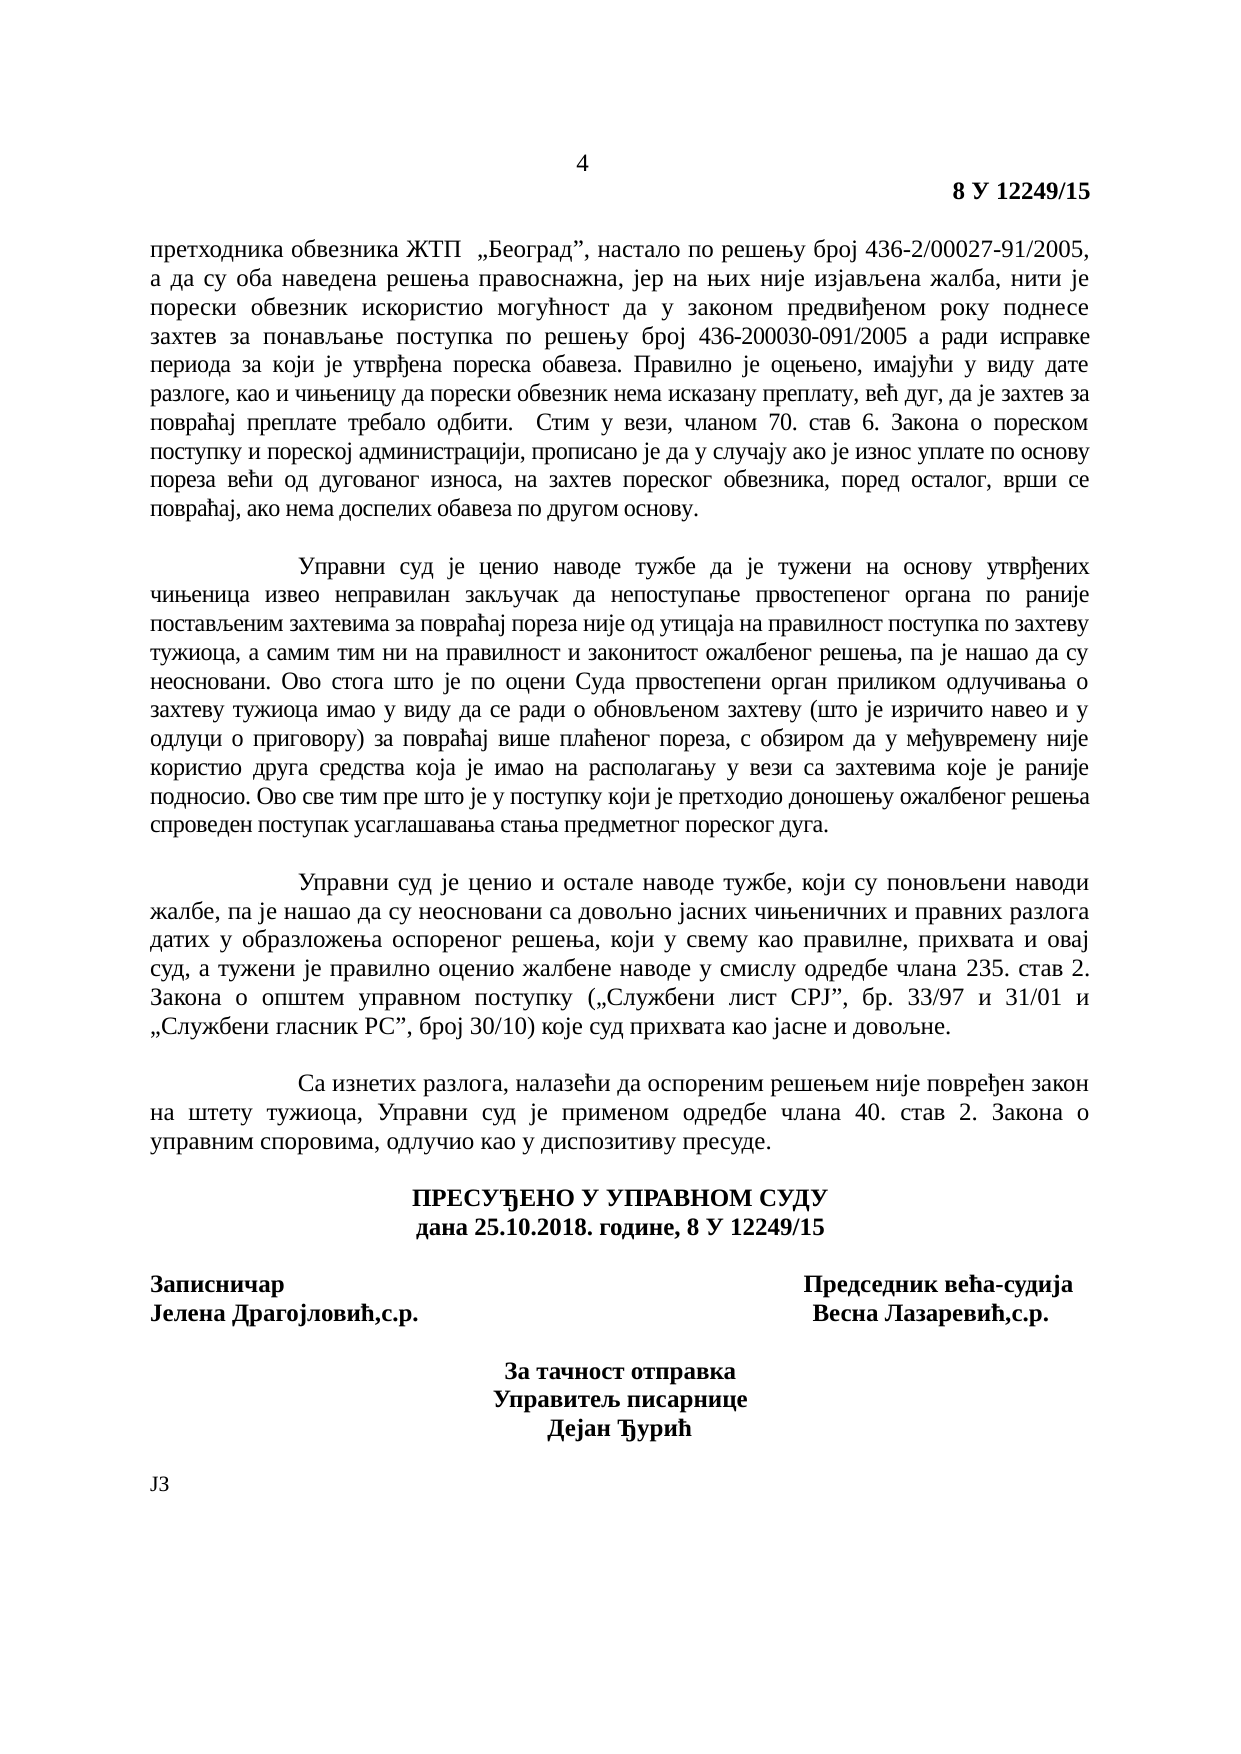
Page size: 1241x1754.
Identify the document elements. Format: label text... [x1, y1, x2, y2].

text За тачност отправка [150, 1356, 1090, 1384]
text Управни суд је ценио наводе тужбе да је тужени на основу утврђених чињеница извео неправилан закључак да непоступање првостепеног органа по раније постављеним захтевима за повраћај пореза није од утицаја на правилност поступка по захтеву тужиоца, а самим тим ни на правилност и законитост ожалбеног решења, па је нашао да су неосновани. Ово стога што је по оцени Суда првостепени орган приликом одлучивања о захтеву тужиоца имао у виду да се ради о обновљеном захтеву (што је изричито навео и у одлуци о приговору) за повраћај више плаћеног пореза, с обзиром да у међувремену није користио друга средства која је имао на располагању у вези са захтевима које је раније подносио. Ово све тим пре што је у поступку који је претходио доношењу ожалбеног решења спроведен поступак усаглашавања стања предметног пореског дуга. [150, 551, 1090, 838]
text Са изнетих разлога, налазећи да оспореним решењем није повређен закон на штету тужиоца, Управни суд је применом одредбе члана 40. став 2. Закона о управним споровима, одлучио као у диспозитиву пресуде. [150, 1068, 1090, 1154]
text Јелена Драгојловић,с.р. Весна Лазаревић,с.р. [150, 1298, 1090, 1327]
text Управитељ писарнице [150, 1384, 1090, 1413]
text Записничар Председник већа-судија [150, 1269, 1090, 1298]
text дана 25.10.2018. године, 8 У 12249/15 [150, 1212, 1090, 1241]
text ПРЕСУЂЕНО У УПРАВНОМ СУДУ [150, 1183, 1090, 1212]
text претходника обвезника ЖТП „Београд”, настало по решењу број 436-2/00027-91/2005, а да су оба наведена решења правоснажна, јер на њих није изјављена жалба, нити је порески обвезник искористио могућност да у законом предвиђеном року поднесе захтев за понављање поступка по решењу број 436-200030-091/2005 а ради исправке периода за који је утврђена пореска обавеза. Правилно је оцењено, имајући у виду дате разлоге, као и чињеницу да порески обвезник нема исказану преплату, већ дуг, да је захтев за повраћај преплате требало одбити. Стим у вези, чланом 70. став 6. Закона о пореском поступку и пореској администрацији, прописано је да у случају ако је износ уплате по основу пореза већи од дугованог износа, на захтев пореског обвезника, поред осталог, врши се повраћај, ако нема доспелих обавеза по другом основу. [150, 234, 1090, 522]
text Дејан Ђурић [150, 1413, 1089, 1442]
text ЈЗ [150, 1471, 1089, 1496]
text Управни суд је ценио и остале наводе тужбе, који су поновљени наводи жалбе, па је нашао да су неосновани са довољно јасних чињеничних и правних разлога датих у образложења оспореног решења, који у свему као правилне, прихвата и овај суд, а тужени је правилно оценио жалбене наводе у смислу одредбе члана 235. став 2. Закона о општем управном поступку („Службени лист СРЈ”, бр. 33/97 и 31/01 и „Службени гласник РС”, број 30/10) које суд прихвата као јасне и довољне. [150, 867, 1090, 1039]
